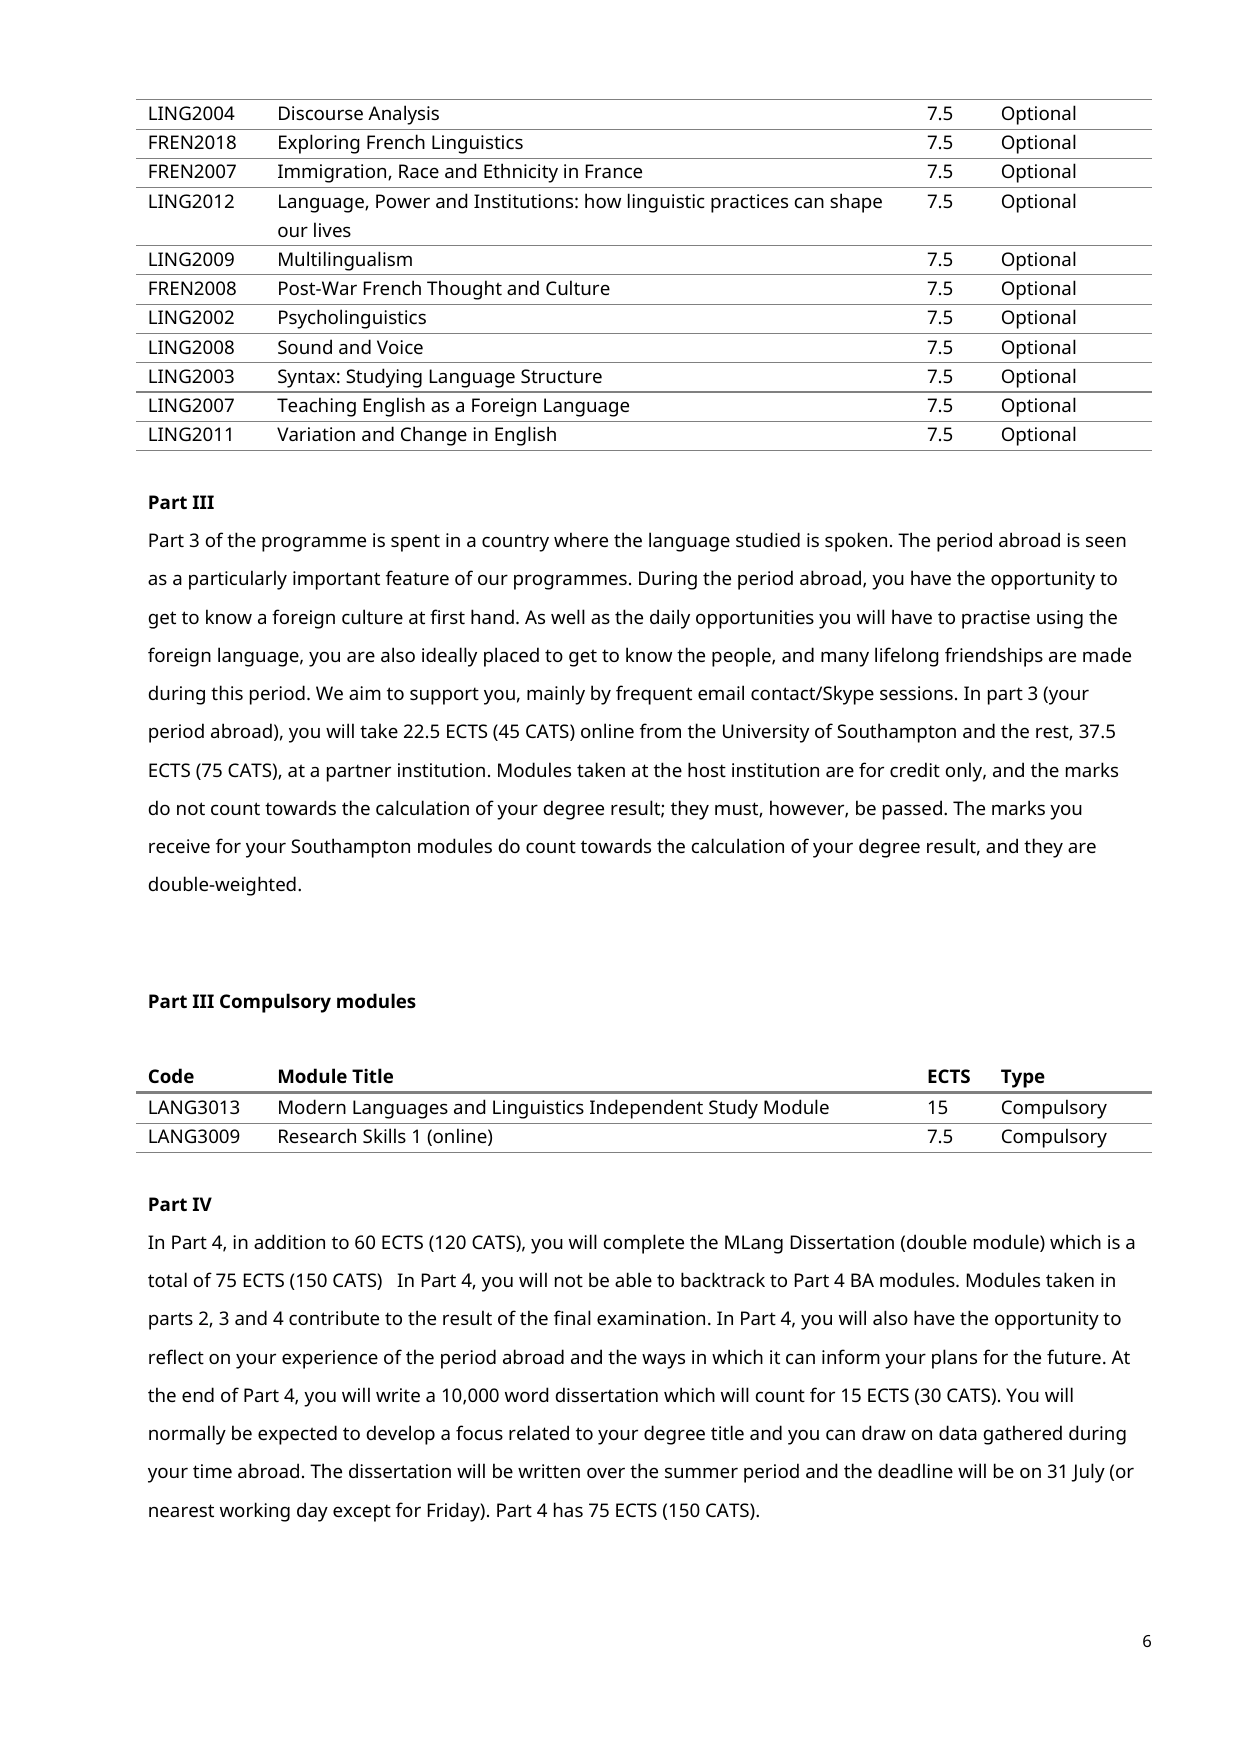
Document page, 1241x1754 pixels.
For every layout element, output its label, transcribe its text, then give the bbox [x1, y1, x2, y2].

table_cell Optional [989, 363, 1152, 391]
table_cell LING2012 [136, 188, 266, 245]
table_cell Variation and Change in English [266, 422, 916, 450]
table_cell Compulsory [989, 1094, 1152, 1122]
table_cell LANG3009 [136, 1124, 266, 1152]
table_cell LANG3013 [136, 1094, 266, 1122]
table_cell Discourse Analysis [266, 100, 916, 128]
table_cell Code [136, 1063, 266, 1091]
table_cell 7.5 [916, 334, 989, 362]
table_cell 7.5 [916, 130, 989, 158]
table_cell Compulsory [989, 1124, 1152, 1152]
table_cell 7.5 [916, 100, 989, 128]
table_cell FREN2007 [136, 159, 266, 187]
table_cell Teaching English as a Foreign Language [266, 393, 916, 421]
table_cell FREN2008 [136, 275, 266, 304]
table_cell Part III Part 3 of the programme is spent in a country where the language studied is spoken. The period abroad is seen as a particularly important feature of our programmes. During the period abroad, you have the opportunity to get to know a foreign culture at first hand. As well as the daily opportunities you will have to practise using the foreign language, you are also ideally placed to get to know the people, and many lifelong friendships are made during this period. We aim to support you, mainly by frequent email contact/Skype sessions. In part 3 (your period abroad), you will take 22.5 ECTS (45 CATS) online from the University of Southampton and the rest, 37.5 ECTS (75 CATS), at a partner institution. Modules taken at the host institution are for credit only, and the marks do not count towards the calculation of your degree result; they must, however, be passed. The marks you receive for your Southampton modules do count towards the calculation of your degree result, and they are double-weighted. [136, 451, 1152, 950]
table_cell Research Skills 1 (online) [266, 1124, 916, 1152]
table_cell Language, Power and Institutions: how linguistic practices can shape our lives [266, 188, 916, 245]
table_cell LING2011 [136, 422, 266, 450]
table_cell Optional [989, 100, 1152, 128]
table_cell 7.5 [916, 305, 989, 333]
table_cell Optional [989, 275, 1152, 304]
table_cell Optional [989, 159, 1152, 187]
table_cell 15 [916, 1094, 989, 1122]
table_cell 7.5 [916, 246, 989, 274]
table_cell Module Title [266, 1063, 916, 1091]
table_cell Part III Compulsory modules [136, 950, 1152, 1063]
table_cell 7.5 [916, 393, 989, 421]
table_cell 7.5 [916, 1124, 989, 1152]
table_cell 7.5 [916, 188, 989, 245]
table_cell Optional [989, 334, 1152, 362]
table_cell 7.5 [916, 422, 989, 450]
table_cell [136, 1576, 1152, 1612]
table_cell LING2008 [136, 334, 266, 362]
table_cell Syntax: Studying Language Structure [266, 363, 916, 391]
table_cell Part IV In Part 4, in addition to 60 ECTS (120 CATS), you will complete the MLang Dissertation (double module) which is a total of 75 ECTS (150 CATS) In Part 4, you will not be able to backtrack to Part 4 BA modules. Modules taken in parts 2, 3 and 4 contribute to the result of the final examination. In Part 4, you will also have the opportunity to reflect on your experience of the period abroad and the ways in which it can inform your plans for the future. At the end of Part 4, you will write a 10,000 word dissertation which will count for 15 ECTS (30 CATS). You will normally be expected to develop a focus related to your degree title and you can draw on data gathered during your time abroad. The dissertation will be written over the summer period and the deadline will be on 31 July (or nearest working day except for Friday). Part 4 has 75 ECTS (150 CATS). [136, 1153, 1152, 1576]
table_cell LING2003 [136, 363, 266, 391]
table_cell LING2004 [136, 100, 266, 128]
table_cell Optional [989, 422, 1152, 450]
table_cell Psycholinguistics [266, 305, 916, 333]
table_cell Optional [989, 246, 1152, 274]
table_cell Post-War French Thought and Culture [266, 275, 916, 304]
table_cell Multilingualism [266, 246, 916, 274]
table_cell Optional [989, 305, 1152, 333]
table_cell LING2009 [136, 246, 266, 274]
table_cell FREN2018 [136, 130, 266, 158]
table_cell 7.5 [916, 159, 989, 187]
table_cell Optional [989, 188, 1152, 245]
table_cell 7.5 [916, 275, 989, 304]
table_cell LING2002 [136, 305, 266, 333]
table_cell Exploring French Linguistics [266, 130, 916, 158]
table_cell Immigration, Race and Ethnicity in France [266, 159, 916, 187]
table_cell Modern Languages and Linguistics Independent Study Module [266, 1094, 916, 1122]
table_cell Optional [989, 393, 1152, 421]
table_cell Sound and Voice [266, 334, 916, 362]
table_cell Optional [989, 130, 1152, 158]
table_cell 7.5 [916, 363, 989, 391]
table_cell ECTS [916, 1063, 989, 1091]
table_cell LING2007 [136, 393, 266, 421]
table_cell Type [989, 1063, 1152, 1091]
